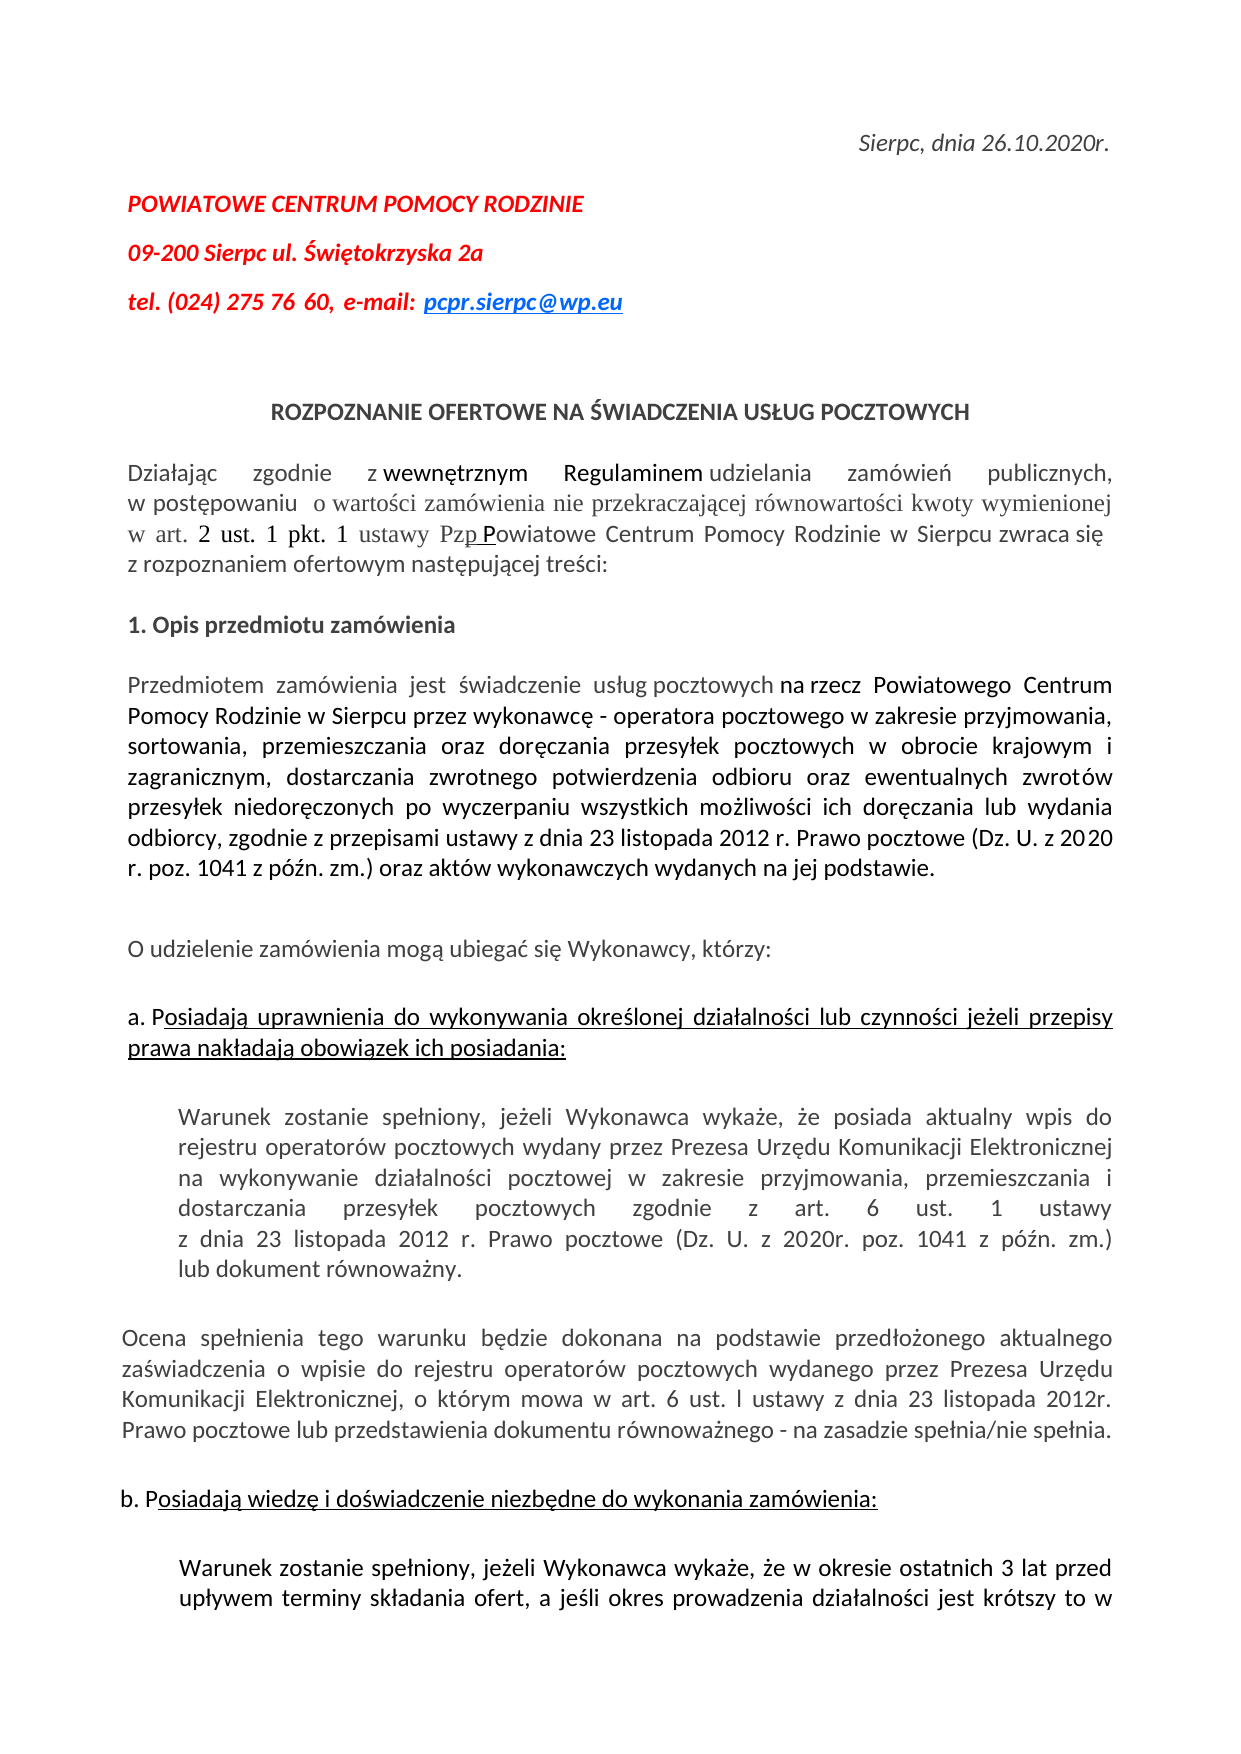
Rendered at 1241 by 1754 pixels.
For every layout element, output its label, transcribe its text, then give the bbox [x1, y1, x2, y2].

text 1. Opis przedmiotu zamówienia [127, 609, 1113, 639]
text ROZPOZNANIE OFERTOWE NA ŚWIADCZENIA USŁUG POCZTOWYCH [127, 396, 1113, 427]
text Warunek zostanie spełniony, jeżeli Wykonawca wykaże, że posiada aktualny wpis do rejestru operatorów pocztowych wydany przez Prezesa Urzędu Komunikacji Elektronicznej na wykonywanie działalności pocztowej w zakresie przyjmowania, przemieszczania i dostarczania przesyłek pocztowych zgodnie z art. 6 ust. 1 ustawy z dnia 23 listopada 2012 r. Prawo pocztowe (Dz. U. z 2020r. poz. 1041 z późn. zm.) lub dokument równoważny. [178, 1101, 1113, 1284]
text Sierpc, dnia 26.10.2020r. [118, 127, 1113, 158]
text tel. (024) 275 76 60, e-mail: pcpr.sierpc@wp.eu [127, 287, 796, 317]
text a. Posiadają uprawnienia do wykonywania określonej działalności lub czynności jeżeli przepisy prawa nakładają obowiązek ich posiadania: [127, 1002, 1113, 1063]
text b. Posiadają wiedzę i doświadczenie niezbędne do wykonania zamówienia: [120, 1483, 1113, 1513]
text O udzielenie zamówienia mogą ubiegać się Wykonawcy, którzy: [127, 933, 1113, 963]
text Działając zgodnie z wewnętrznym Regulaminem udzielania zamówień publicznych, w postępowaniu o wartości zamówienia nie przekraczającej równowartości kwoty wymienionej w art. 2 ust. 1 pkt. 1 ustawy Pzp Powiatowe Centrum Pomocy Rodzinie w Sierpcu zwraca się z rozpoznaniem ofertowym następującej treści: [127, 457, 1113, 579]
text Warunek zostanie spełniony, jeżeli Wykonawca wykaże, że w okresie ostatnich 3 lat przed upływem terminy składania ofert, a jeśli okres prowadzenia działalności jest krótszy to w [179, 1552, 1113, 1613]
text Przedmiotem zamówienia jest świadczenie usług pocztowych na rzecz Powiatowego Centrum Pomocy Rodzinie w Sierpcu przez wykonawcę - operatora pocztowego w zakresie przyjmowania, sortowania, przemieszczania oraz doręczania przesyłek pocztowych w obrocie krajowym i zagranicznym, dostarczania zwrotnego potwierdzenia odbioru oraz ewentualnych zwrotów przesyłek niedoręczonych po wyczerpaniu wszystkich możliwości ich doręczania lub wydania odbiorcy, zgodnie z przepisami ustawy z dnia 23 listopada 2012 r. Prawo pocztowe (Dz. U. z 2020 r. poz. 1041 z późn. zm.) oraz aktów wykonawczych wydanych na jej podstawie. [127, 669, 1113, 883]
text 09-200 Sierpc ul. Świętokrzyska 2a [127, 237, 796, 268]
text Ocena spełnienia tego warunku będzie dokonana na podstawie przedłożonego aktualnego zaświadczenia o wpisie do rejestru operatorów pocztowych wydanego przez Prezesa Urzędu Komunikacji Elektronicznej, o którym mowa w art. 6 ust. l ustawy z dnia 23 listopada 2012r. Prawo pocztowe lub przedstawienia dokumentu równoważnego - na zasadzie spełnia/nie spełnia. [122, 1322, 1113, 1444]
text POWIATOWE CENTRUM POMOCY RODZINIE [127, 188, 1113, 218]
